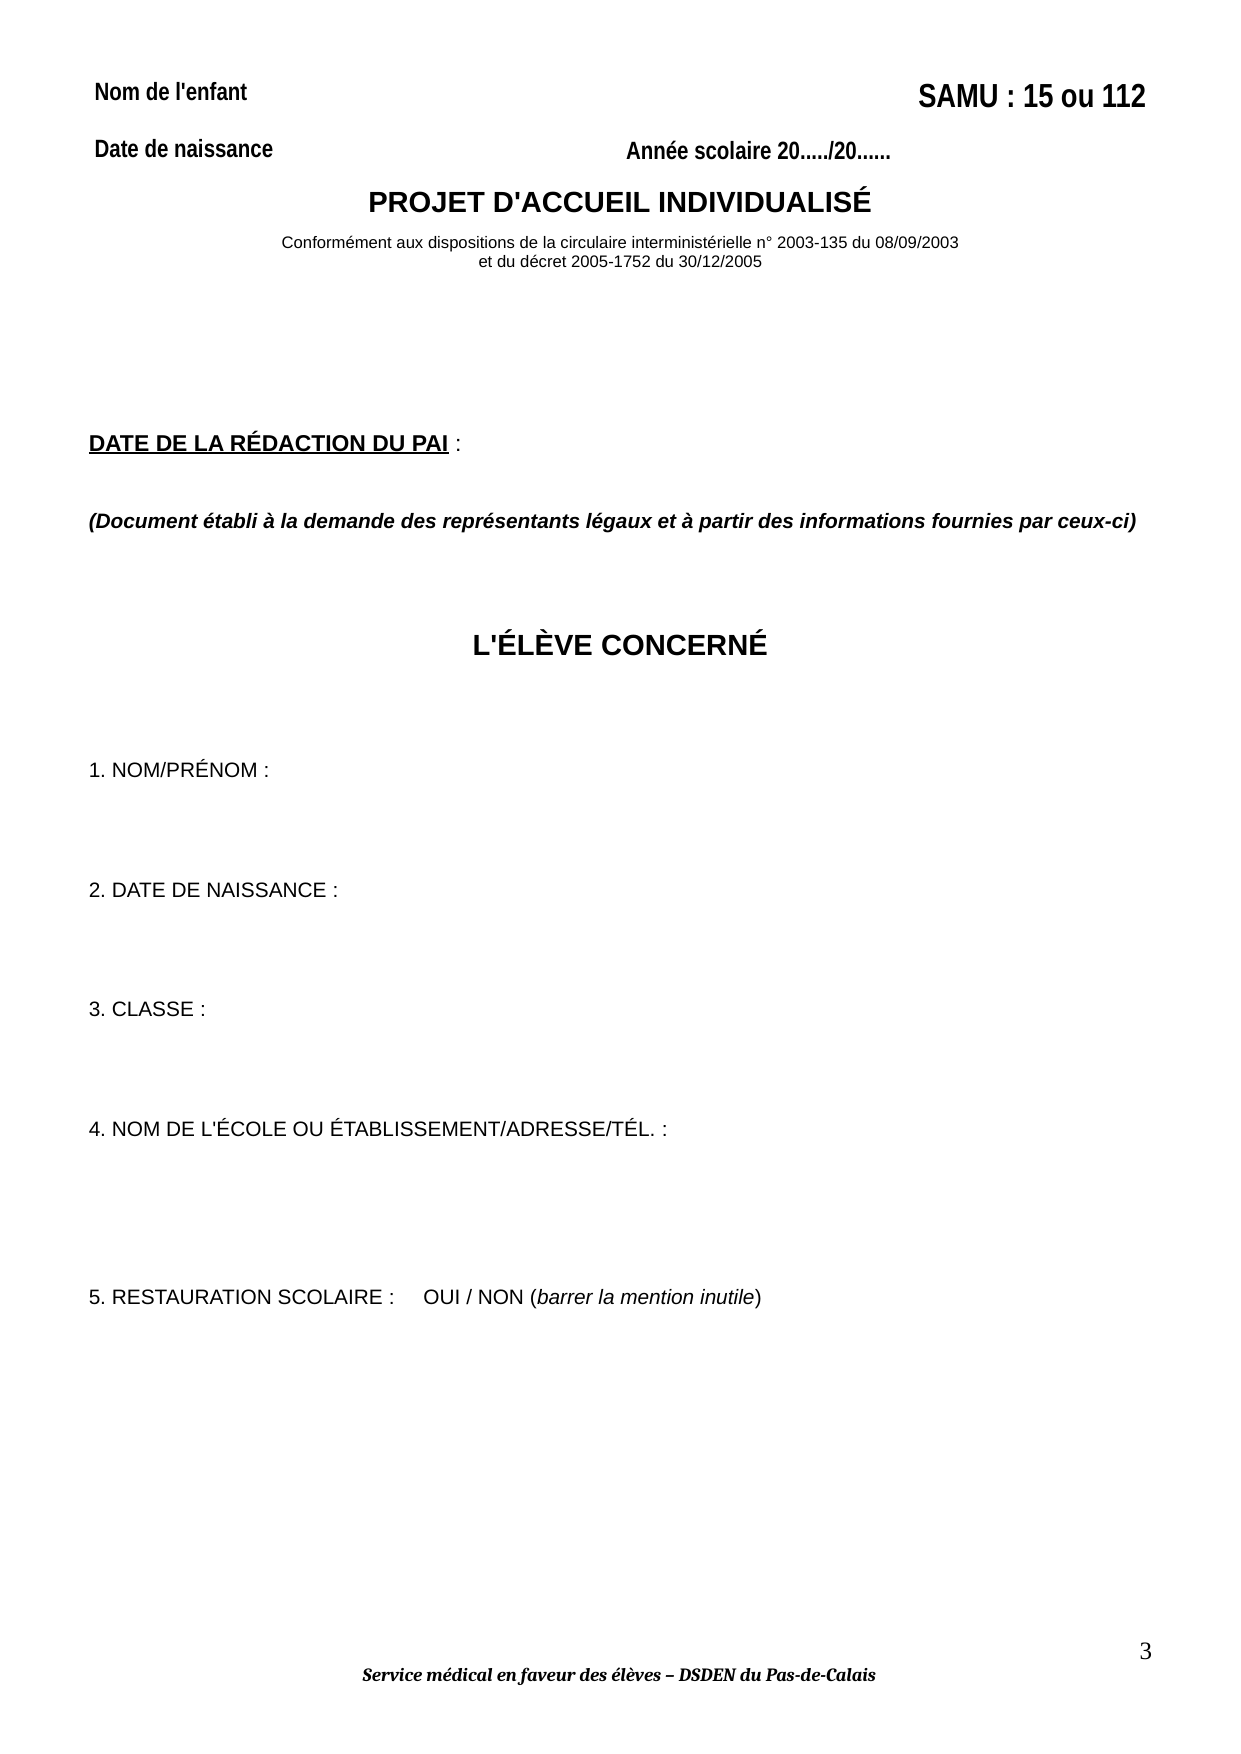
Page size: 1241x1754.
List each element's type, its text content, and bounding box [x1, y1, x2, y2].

text 3. CLASSE : [88, 997, 1152, 1021]
text 1. NOM/PRÉNOM : [88, 758, 1152, 782]
text 4. NOM DE L'ÉCOLE OU ÉTABLISSEMENT/ADRESSE/TÉL. : [88, 1117, 1152, 1141]
text 5. RESTAURATION SCOLAIRE : OUI / NON (barrer la mention inutile) [88, 1285, 1152, 1309]
text L'ÉLÈVE CONCERNÉ [88, 628, 1152, 662]
text (Document établi à la demande des représentants légaux et à partir des informations fournies par ceux-ci) [88, 508, 1152, 532]
text 2. DATE DE NAISSANCE : [88, 877, 1152, 901]
text DATE DE LA RÉDACTION DU PAI : [88, 429, 1152, 456]
